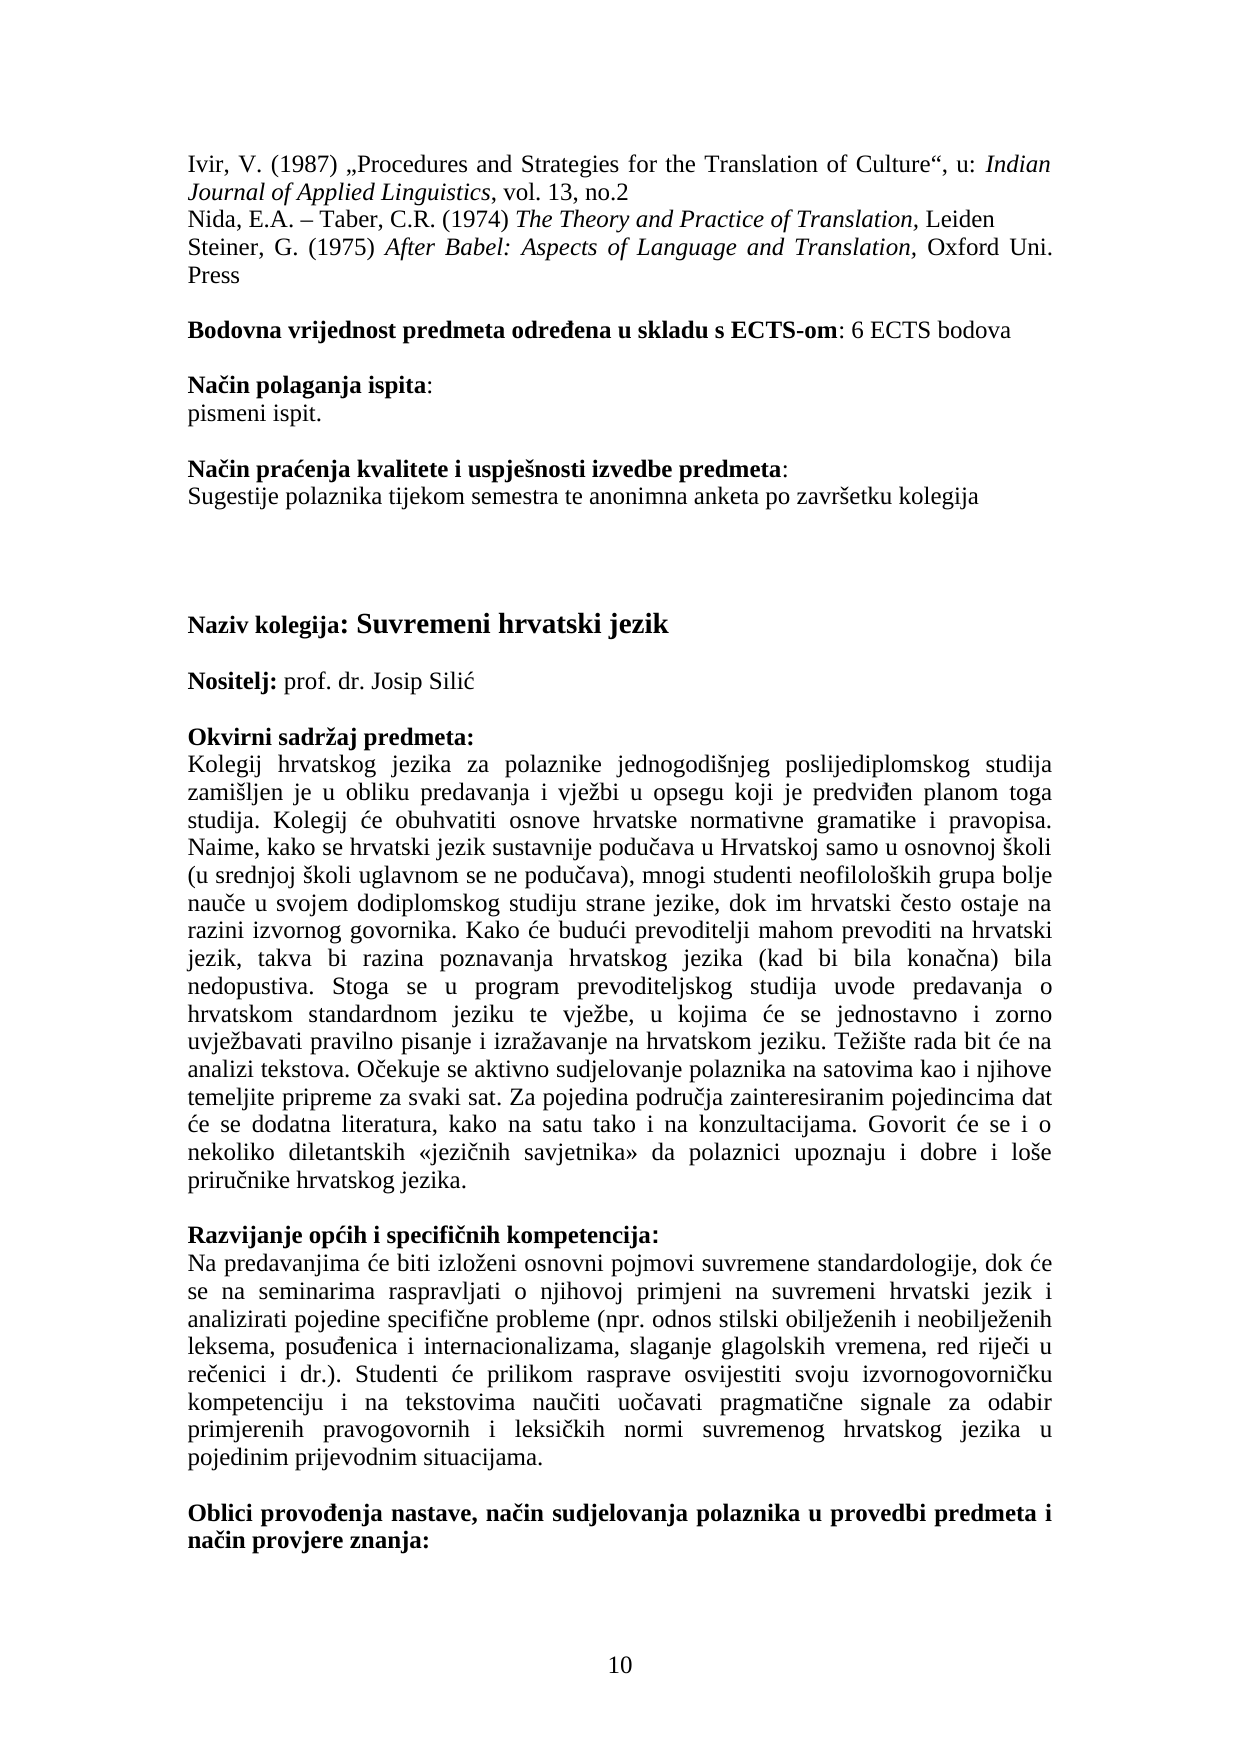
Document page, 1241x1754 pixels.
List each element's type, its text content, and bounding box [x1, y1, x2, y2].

text Naziv kolegija: Suvremeni hrvatski jezik [187, 607, 1053, 639]
text Okvirni sadržaj predmeta: [187, 723, 1053, 750]
text Oblici provođenja nastave, način sudjelovanja polaznika u provedbi predmeta i način provjere znanja: [187, 1499, 1053, 1554]
text Razvijanje općih i specifičnih kompetencija: [187, 1221, 1053, 1249]
text Nida, E.A. – Taber, C.R. (1974) The Theory and Practice of Translation, Leiden [187, 205, 1053, 233]
text Na predavanjima će biti izloženi osnovni pojmovi suvremene standardologije, dok će se na seminarima raspravljati o njihovoj primjeni na suvremeni hrvatski jezik i analizirati pojedine specifične probleme (npr. odnos stilski obilježenih i neobilježenih leksema, posuđenica i internacionalizama, slaganje glagolskih vremena, red riječi u rečenici i dr.). Studenti će prilikom rasprave osvijestiti svoju izvornogovorničku kompetenciju i na tekstovima naučiti uočavati pragmatične signale za odabir primjerenih pravogovornih i leksičkih normi suvremenog hrvatskog jezika u pojedinim prijevodnim situacijama. [187, 1249, 1053, 1471]
text pismeni ispit. [187, 399, 1053, 427]
text Ivir, V. (1987) „Procedures and Strategies for the Translation of Culture“, u: Indian Journal of Applied Linguistics, vol. 13, no.2 [187, 150, 1053, 205]
text Način praćenja kvalitete i uspješnosti izvedbe predmeta: [187, 455, 1053, 482]
text Nositelj: prof. dr. Josip Silić [187, 667, 1053, 695]
text Sugestije polaznika tijekom semestra te anonimna anketa po završetku kolegija [187, 482, 1053, 510]
text Način polaganja ispita: [187, 372, 1053, 399]
text Kolegij hrvatskog jezika za polaznike jednogodišnjeg poslijediplomskog studija zamišljen je u obliku predavanja i vježbi u opsegu koji je predviđen planom toga studija. Kolegij će obuhvatiti osnove hrvatske normativne gramatike i pravopisa. Naime, kako se hrvatski jezik sustavnije podučava u Hrvatskoj samo u osnovnoj školi (u srednjoj školi uglavnom se ne podučava), mnogi studenti neofiloloških grupa bolje nauče u svojem dodiplomskog studiju strane jezike, dok im hrvatski često ostaje na razini izvornog govornika. Kako će budući prevoditelji mahom prevoditi na hrvatski jezik, takva bi razina poznavanja hrvatskog jezika (kad bi bila konačna) bila nedopustiva. Stoga se u program prevoditeljskog studija uvode predavanja o hrvatskom standardnom jeziku te vježbe, u kojima će se jednostavno i zorno uvježbavati pravilno pisanje i izražavanje na hrvatskom jeziku. Težište rada bit će na analizi tekstova. Očekuje se aktivno sudjelovanje polaznika na satovima kao i njihove temeljite pripreme za svaki sat. Za pojedina područja zainteresiranim pojedincima dat će se dodatna literatura, kako na satu tako i na konzultacijama. Govorit će se i o nekoliko diletantskih «jezičnih savjetnika» da polaznici upoznaju i dobre i loše priručnike hrvatskog jezika. [187, 750, 1053, 1194]
text Steiner, G. (1975) After Babel: Aspects of Language and Translation, Oxford Uni. Press [187, 233, 1053, 288]
text Bodovna vrijednost predmeta određena u skladu s ECTS-om: 6 ECTS bodova [187, 316, 1053, 344]
